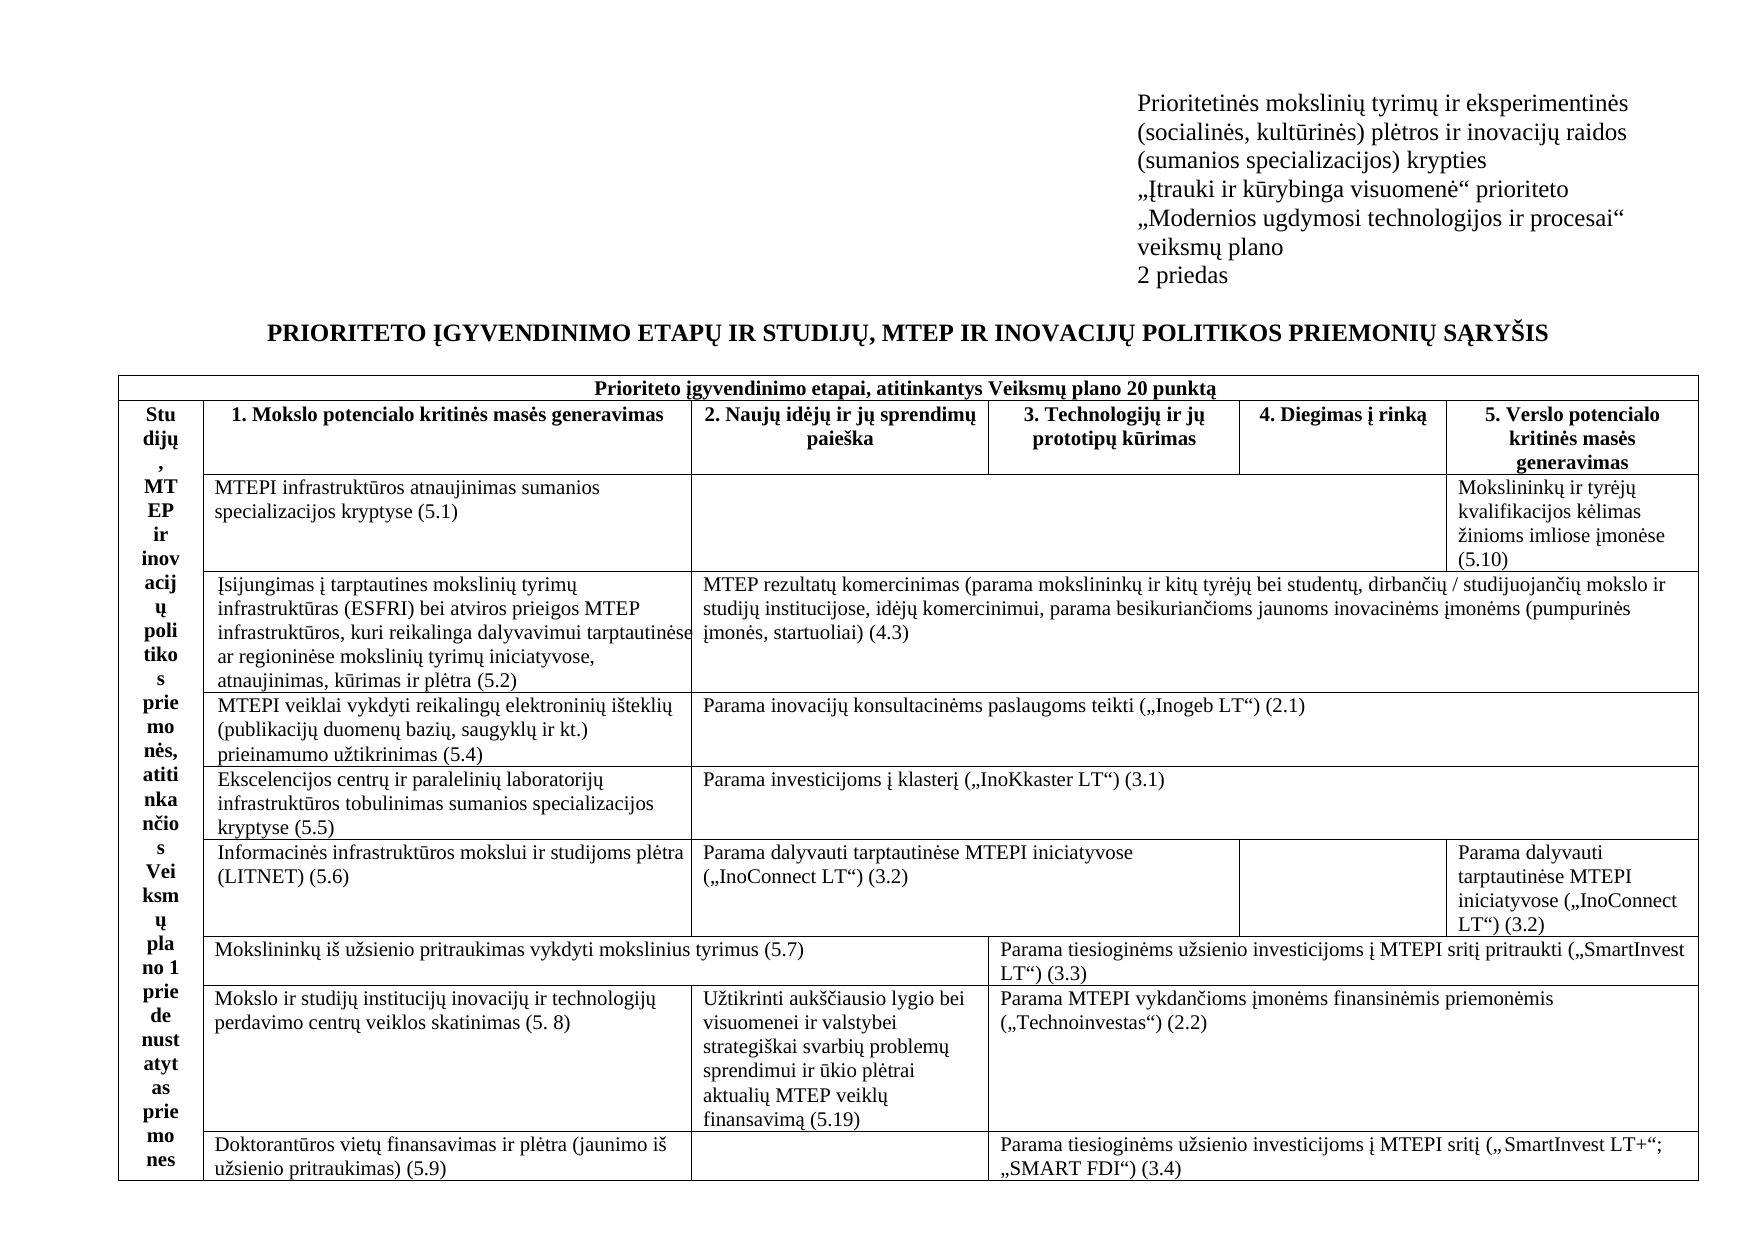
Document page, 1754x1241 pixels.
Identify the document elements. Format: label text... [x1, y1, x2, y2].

table_cell MTEP rezultatų komercinimas (parama mokslininkų ir kitų tyrėjų bei studentų, dirbančių / studijuojančių mokslo ir studijų institucijose, idėjų komercinimui, parama besikuriančioms jaunoms inovacinėms įmonėms (pumpurinės įmonės, startuoliai) (4.3) [692, 572, 1698, 692]
text PRIORITETO ĮGYVENDINIMO ETAPŲ IR STUDIJŲ, MTEP IR INOVACIJŲ POLITIKOS PRIEMONIŲ SĄRYŠIS [118, 318, 1698, 347]
text Prioritetinės mokslinių tyrimų ir eksperimentinės [118, 88, 1698, 117]
table_cell Mokslininkų ir tyrėjų kvalifikacijos kėlimas žinioms imliose įmonėse (5.10) [1447, 475, 1698, 571]
table_cell Parama dalyvauti tarptautinėse MTEPI iniciatyvose („InoConnect LT“) (3.2) [1447, 840, 1698, 936]
text (socialinės, kultūrinės) plėtros ir inovacijų raidos [118, 117, 1698, 145]
table_cell Mokslo ir studijų institucijų inovacijų ir technologijų perdavimo centrų veiklos skatinimas (5. 8) [204, 986, 691, 1131]
text „Įtrauki ir kūrybinga visuomenė“ prioriteto [118, 174, 1698, 203]
table_cell Parama MTEPI vykdančioms įmonėms finansinėmis priemonėmis („Technoinvestas“) (2.2) [989, 986, 1698, 1131]
table_cell [692, 1132, 988, 1180]
text 2 priedas [118, 260, 1698, 289]
table_header Prioriteto įgyvendinimo etapai, atitinkantys Veiksmų plano 20 punktą [119, 376, 1698, 400]
table_cell 3. Technologijų ir jų prototipų kūrimas [989, 401, 1239, 474]
table_cell Parama inovacijų konsultacinėms paslaugoms teikti („Inogeb LT“) (2.1) [692, 693, 1698, 766]
table_cell Parama tiesioginėms užsienio investicijoms į MTEPI sritį pritraukti („SmartInvest LT“) (3.3) [989, 937, 1698, 985]
table_cell 5. Verslo potencialo kritinės masės generavimas [1447, 401, 1698, 474]
table_cell MTEPI infrastruktūros atnaujinimas sumanios specializacijos kryptyse (5.1) [204, 475, 691, 571]
table_cell Užtikrinti aukščiausio lygio bei visuomenei ir valstybei strategiškai svarbių problemų sprendimui ir ūkio plėtrai aktualių MTEP veiklų finansavimą (5.19) [692, 986, 988, 1131]
table_cell Doktorantūros vietų finansavimas ir plėtra (jaunimo iš užsienio pritraukimas) (5.9) [204, 1132, 691, 1180]
table_cell Ekscelencijos centrų ir paralelinių laboratorijų infrastruktūros tobulinimas sumanios specializacijos kryptyse (5.5) [204, 767, 691, 839]
table_cell MTEPI veiklai vykdyti reikalingų elektroninių išteklių (publikacijų duomenų bazių, saugyklų ir kt.) prieinamumo užtikrinimas (5.4) [204, 693, 691, 766]
table_cell Studijų, MTEP ir inovacijų politikos priemonės, atitinkančios Veiksmų plano 1 priede nustatytas priemones [119, 401, 203, 1180]
table_cell 2. Naujų idėjų ir jų sprendimų paieška [692, 401, 988, 474]
text (sumanios specializacijos) krypties [118, 145, 1698, 174]
table_cell Informacinės infrastruktūros mokslui ir studijoms plėtra (LITNET) (5.6) [204, 840, 691, 936]
table_cell Parama investicijoms į klasterį („InoKkaster LT“) (3.1) [692, 767, 1698, 839]
table_cell Parama dalyvauti tarptautinėse MTEPI iniciatyvose („InoConnect LT“) (3.2) [692, 840, 1239, 936]
table_cell [692, 475, 1446, 571]
text „Modernios ugdymosi technologijos ir procesai“ veiksmų plano [1137, 203, 1698, 260]
table_cell 1. Mokslo potencialo kritinės masės generavimas [204, 401, 691, 474]
table_cell Parama tiesioginėms užsienio investicijoms į MTEPI sritį („SmartInvest LT+“; „SMART FDI“) (3.4) [989, 1132, 1698, 1180]
table_cell [1240, 840, 1446, 936]
table_cell Įsijungimas į tarptautines mokslinių tyrimų infrastruktūras (ESFRI) bei atviros prieigos MTEP infrastruktūros, kuri reikalinga dalyvavimui tarptautinėse ar regioninėse mokslinių tyrimų iniciatyvose, atnaujinimas, kūrimas ir plėtra (5.2) [204, 572, 691, 692]
table_cell Mokslininkų iš užsienio pritraukimas vykdyti mokslinius tyrimus (5.7) [204, 937, 988, 985]
table_cell 4. Diegimas į rinką [1240, 401, 1446, 474]
